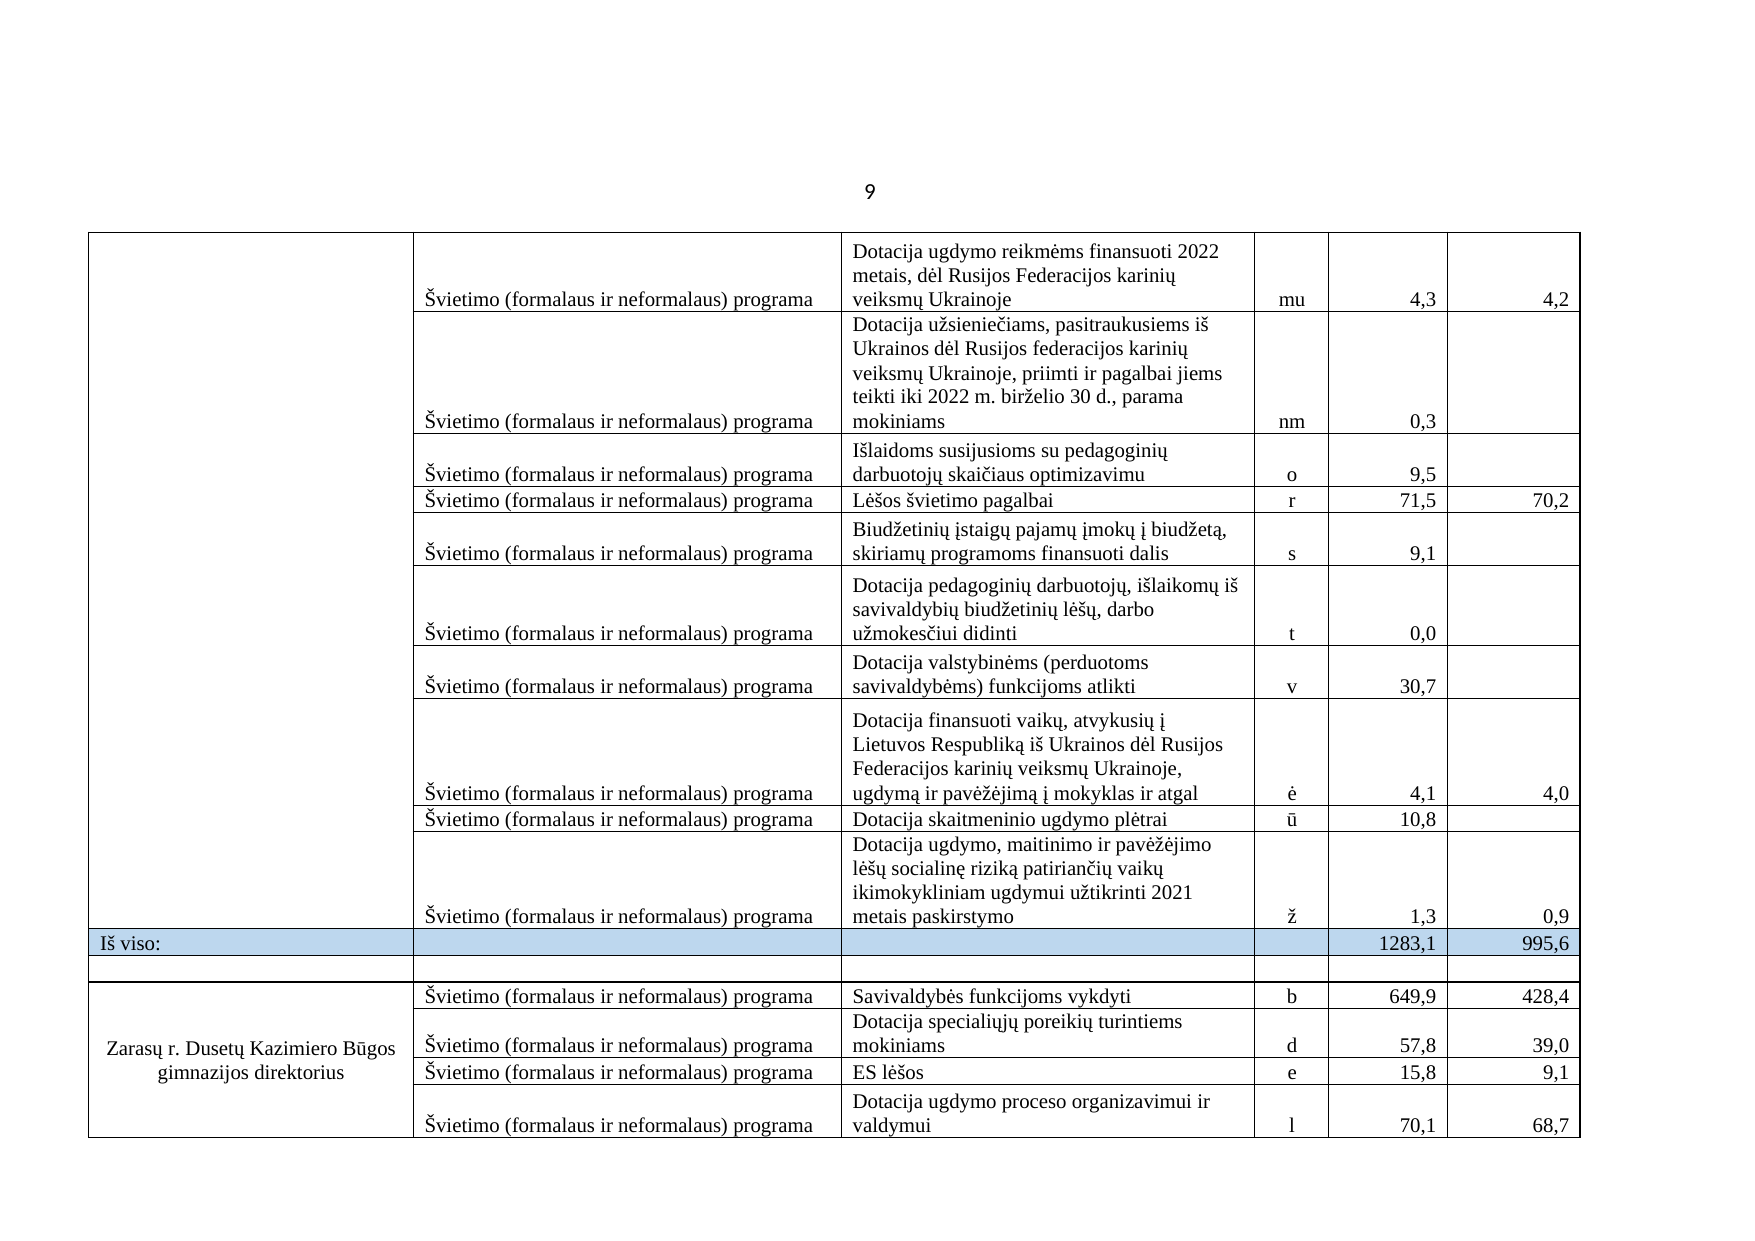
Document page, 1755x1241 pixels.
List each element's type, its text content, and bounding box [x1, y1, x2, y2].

table_cell mu [1255, 233, 1328, 311]
table_cell Dotacija ugdymo reikmėms finansuoti 2022 metais, dėl Rusijos Federacijos karinių veiksmų Ukrainoje [842, 233, 1254, 311]
table_cell ū [1255, 806, 1328, 831]
table_cell [1448, 646, 1579, 698]
table_cell 0,0 [1329, 566, 1447, 645]
table_cell Iš viso: [89, 929, 413, 955]
table_cell [1448, 566, 1579, 645]
table_cell Švietimo (formalaus ir neformalaus) programa [414, 233, 841, 311]
table_cell [1255, 956, 1328, 981]
table_cell Lėšos švietimo pagalbai [842, 487, 1254, 512]
table_cell 9,1 [1448, 1058, 1579, 1084]
table_cell Biudžetinių įstaigų pajamų įmokų į biudžetą, skiriamų programoms finansuoti dalis [842, 513, 1254, 565]
table_cell 4,2 [1448, 233, 1579, 311]
table_cell Dotacija valstybinėms (perduotoms savivaldybėms) funkcijoms atlikti [842, 646, 1254, 698]
table_cell 995,6 [1448, 929, 1579, 955]
table_cell Švietimo (formalaus ir neformalaus) programa [414, 1009, 841, 1057]
table_cell Dotacija finansuoti vaikų, atvykusių į Lietuvos Respubliką iš Ukrainos dėl Rusijos Federacijos karinių veiksmų Ukrainoje, ugdymą ir pavėžėjimą į mokyklas ir atgal [842, 699, 1254, 804]
table_cell [842, 956, 1254, 981]
table_cell o [1255, 434, 1328, 486]
table_cell 9,1 [1329, 513, 1447, 565]
table_cell 39,0 [1448, 1009, 1579, 1057]
table_cell 1283,1 [1329, 929, 1447, 955]
table_cell 9,5 [1329, 434, 1447, 486]
table_cell 70,1 [1329, 1085, 1447, 1137]
table_cell 57,8 [1329, 1009, 1447, 1057]
table_cell 0,9 [1448, 832, 1579, 928]
table_cell Švietimo (formalaus ir neformalaus) programa [414, 832, 841, 928]
table_cell s [1255, 513, 1328, 565]
table_cell t [1255, 566, 1328, 645]
table_cell 0,3 [1329, 312, 1447, 433]
table_cell r [1255, 487, 1328, 512]
table_cell [89, 233, 413, 928]
table_cell ė [1255, 699, 1328, 804]
table_cell Dotacija ugdymo, maitinimo ir pavėžėjimo lėšų socialinę riziką patiriančių vaikų ikimokykliniam ugdymui užtikrinti 2021 metais paskirstymo [842, 832, 1254, 928]
table_cell Dotacija specialiųjų poreikių turintiems mokiniams [842, 1009, 1254, 1057]
table_cell nm [1255, 312, 1328, 433]
table_cell Švietimo (formalaus ir neformalaus) programa [414, 487, 841, 512]
table_cell 4,1 [1329, 699, 1447, 804]
table_cell 70,2 [1448, 487, 1579, 512]
table_cell Dotacija skaitmeninio ugdymo plėtrai [842, 806, 1254, 831]
table_cell Švietimo (formalaus ir neformalaus) programa [414, 566, 841, 645]
table_cell [1448, 806, 1579, 831]
table_cell [414, 929, 841, 955]
table_cell Dotacija pedagoginių darbuotojų, išlaikomų iš savivaldybių biudžetinių lėšų, darbo užmokesčiui didinti [842, 566, 1254, 645]
table_cell 71,5 [1329, 487, 1447, 512]
table_cell Švietimo (formalaus ir neformalaus) programa [414, 983, 841, 1008]
table_cell 649,9 [1329, 983, 1447, 1008]
table_cell 1,3 [1329, 832, 1447, 928]
table_cell b [1255, 983, 1328, 1008]
table_cell 10,8 [1329, 806, 1447, 831]
table_cell 4,3 [1329, 233, 1447, 311]
table_cell Dotacija ugdymo proceso organizavimui ir valdymui [842, 1085, 1254, 1137]
table_cell Švietimo (formalaus ir neformalaus) programa [414, 434, 841, 486]
table_cell Švietimo (formalaus ir neformalaus) programa [414, 312, 841, 433]
table_cell e [1255, 1058, 1328, 1084]
table_cell 15,8 [1329, 1058, 1447, 1084]
table_cell d [1255, 1009, 1328, 1057]
table_cell ES lėšos [842, 1058, 1254, 1084]
table_cell Švietimo (formalaus ir neformalaus) programa [414, 513, 841, 565]
table_cell [842, 929, 1254, 955]
table_cell Švietimo (formalaus ir neformalaus) programa [414, 699, 841, 804]
table_cell l [1255, 1085, 1328, 1137]
table_cell [1255, 929, 1328, 955]
table_cell ž [1255, 832, 1328, 928]
table_cell Dotacija užsieniečiams, pasitraukusiems iš Ukrainos dėl Rusijos federacijos karinių veiksmų Ukrainoje, priimti ir pagalbai jiems teikti iki 2022 m. birželio 30 d., parama mokiniams [842, 312, 1254, 433]
table_cell Švietimo (formalaus ir neformalaus) programa [414, 806, 841, 831]
table_cell Zarasų r. Dusetų Kazimiero Būgos gimnazijos direktorius [89, 983, 413, 1137]
table_cell 30,7 [1329, 646, 1447, 698]
table_cell Švietimo (formalaus ir neformalaus) programa [414, 1085, 841, 1137]
table_cell 4,0 [1448, 699, 1579, 804]
table_cell [1448, 312, 1579, 433]
table_cell Savivaldybės funkcijoms vykdyti [842, 983, 1254, 1008]
table_cell [89, 956, 413, 981]
table_cell Švietimo (formalaus ir neformalaus) programa [414, 1058, 841, 1084]
table_cell [1448, 434, 1579, 486]
table_cell v [1255, 646, 1328, 698]
table_cell [1329, 956, 1447, 981]
table_cell [1448, 956, 1579, 981]
table_cell [1448, 513, 1579, 565]
table_cell [414, 956, 841, 981]
table_cell Išlaidoms susijusioms su pedagoginių darbuotojų skaičiaus optimizavimu [842, 434, 1254, 486]
table_cell 428,4 [1448, 983, 1579, 1008]
table_cell 68,7 [1448, 1085, 1579, 1137]
table_cell Švietimo (formalaus ir neformalaus) programa [414, 646, 841, 698]
